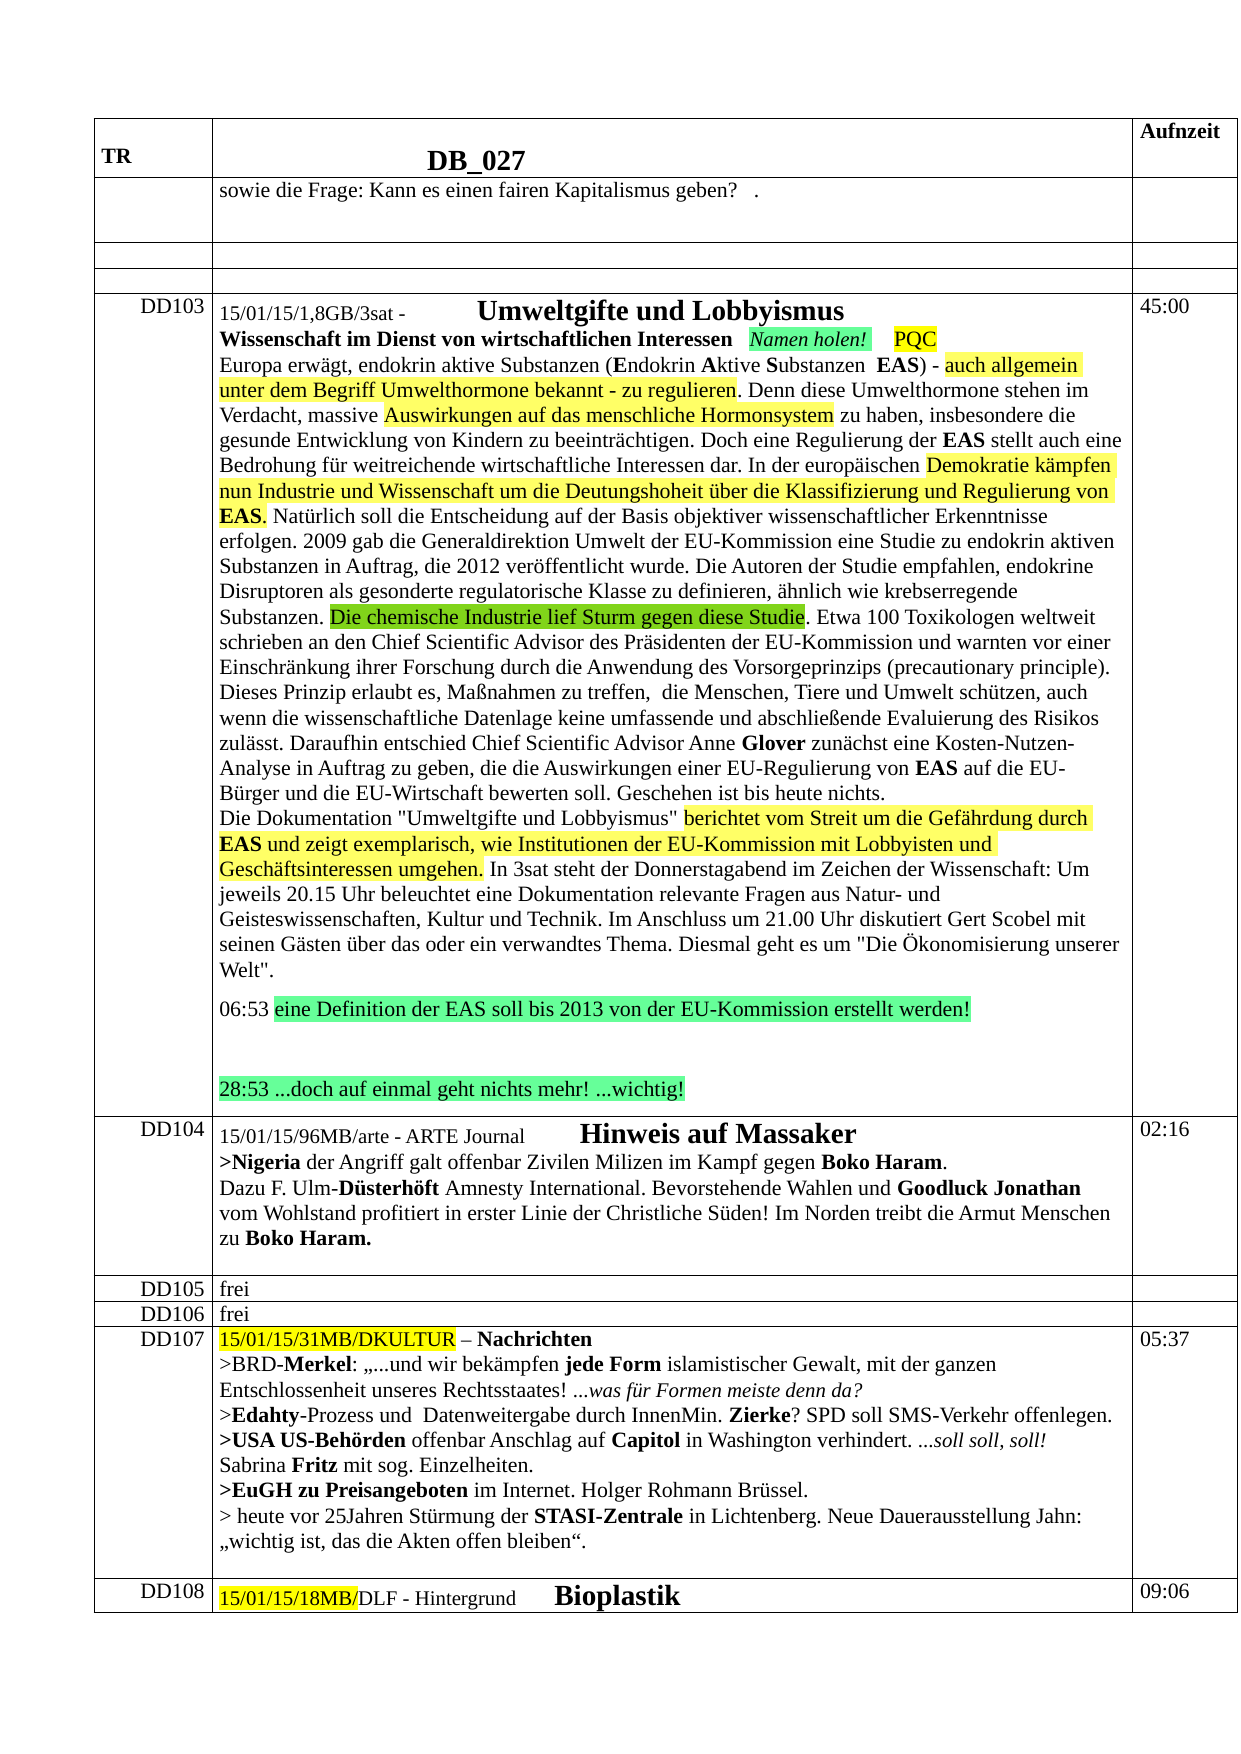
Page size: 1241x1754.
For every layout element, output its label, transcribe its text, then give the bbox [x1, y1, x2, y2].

table_cell 05:37 [1133, 1327, 1237, 1578]
table_cell frei [213, 1276, 1132, 1301]
table_cell [1133, 243, 1237, 267]
table_cell DD103 [95, 294, 212, 1116]
table_cell DD105 [95, 1276, 212, 1301]
table_cell [95, 269, 212, 293]
table_cell DD104 [95, 1117, 212, 1275]
table_cell [1133, 269, 1237, 293]
table_cell 45:00 [1133, 294, 1237, 1116]
table_cell 15/01/15/96MB/arte - ARTE Journal Hinweis auf Massaker >Nigeria der Angriff galt offenbar Zivilen Milizen im Kampf gegen Boko Haram. Dazu F. Ulm-Düsterhöft Amnesty International. Bevorstehende Wahlen und Goodluck Jonathan vom Wohlstand profitiert in erster Linie der Christliche Süden! Im Norden treibt die Armut Menschen zu Boko Haram. [213, 1117, 1132, 1275]
table_cell 09:06 [1133, 1579, 1237, 1612]
table_cell 15/01/15/18MB/DLF - Hintergrund Bioplastik [213, 1579, 1132, 1612]
table_cell [95, 178, 212, 242]
table_cell DD107 [95, 1327, 212, 1578]
table_cell [95, 243, 212, 267]
table_cell sowie die Frage: Kann es einen fairen Kapitalismus geben? . [213, 178, 1132, 242]
table_cell 15/01/15/31MB/DKULTUR – Nachrichten >BRD-Merkel: „...und wir bekämpfen jede Form islamistischer Gewalt, mit der ganzen Entschlossenheit unseres Rechtsstaates! ...was für Formen meiste denn da? >Edahty-Prozess und Datenweitergabe durch InnenMin. Zierke? SPD soll SMS-Verkehr offenlegen. >USA US-Behörden offenbar Anschlag auf Capitol in Washington verhindert. ...soll soll, soll! Sabrina Fritz mit sog. Einzelheiten. >EuGH zu Preisangeboten im Internet. Holger Rohmann Brüssel. > heute vor 25Jahren Stürmung der STASI-Zentrale in Lichtenberg. Neue Dauerausstellung Jahn: „wichtig ist, das die Akten offen bleiben“. [213, 1327, 1132, 1578]
table_cell DD108 [95, 1579, 212, 1612]
table_cell [1133, 1302, 1237, 1326]
table_cell [1133, 178, 1237, 242]
table_cell frei [213, 1302, 1132, 1326]
table_cell [1133, 1276, 1237, 1301]
table_cell 02:16 [1133, 1117, 1237, 1275]
table_cell [213, 243, 1132, 267]
table_header TR [95, 119, 212, 177]
table_cell 15/01/15/1,8GB/3sat - Umweltgifte und Lobbyismus Wissenschaft im Dienst von wirtschaftlichen Interessen Namen holen! PQC Europa erwägt, endokrin aktive Substanzen (Endokrin Aktive Substanzen EAS) - auch allgemein unter dem Begriff Umwelthormone bekannt - zu regulieren. Denn diese Umwelthormone stehen im Verdacht, massive Auswirkungen auf das menschliche Hormonsystem zu haben, insbesondere die gesunde Entwicklung von Kindern zu beeinträchtigen. Doch eine Regulierung der EAS stellt auch eine Bedrohung für weitreichende wirtschaftliche Interessen dar. In der europäischen Demokratie kämpfen nun Industrie und Wissenschaft um die Deutungshoheit über die Klassifizierung und Regulierung von EAS. Natürlich soll die Entscheidung auf der Basis objektiver wissenschaftlicher Erkenntnisse erfolgen. 2009 gab die Generaldirektion Umwelt der EU-Kommission eine Studie zu endokrin aktiven Substanzen in Auftrag, die 2012 veröffentlicht wurde. Die Autoren der Studie empfahlen, endokrine Disruptoren als gesonderte regulatorische Klasse zu definieren, ähnlich wie krebserregende Substanzen. Die chemische Industrie lief Sturm gegen diese Studie. Etwa 100 Toxikologen weltweit schrieben an den Chief Scientific Advisor des Präsidenten der EU-Kommission und warnten vor einer Einschränkung ihrer Forschung durch die Anwendung des Vorsorgeprinzips (precautionary principle). Dieses Prinzip erlaubt es, Maßnahmen zu treffen, die Menschen, Tiere und Umwelt schützen, auch wenn die wissenschaftliche Datenlage keine umfassende und abschließende Evaluierung des Risikos zulässt. Daraufhin entschied Chief Scientific Advisor Anne Glover zunächst eine Kosten-Nutzen-Analyse in Auftrag zu geben, die die Auswirkungen einer EU-Regulierung von EAS auf die EU-Bürger und die EU-Wirtschaft bewerten soll. Geschehen ist bis heute nichts. Die Dokumentation "Umweltgifte und Lobbyismus" berichtet vom Streit um die Gefährdung durch EAS und zeigt exemplarisch, wie Institutionen der EU-Kommission mit Lobbyisten und Geschäftsinteressen umgehen. In 3sat steht der Donnerstagabend im Zeichen der Wissenschaft: Um jeweils 20.15 Uhr beleuchtet eine Dokumentation relevante Fragen aus Natur- und Geisteswissenschaften, Kultur und Technik. Im Anschluss um 21.00 Uhr diskutiert Gert Scobel mit seinen Gästen über das oder ein verwandtes Thema. Diesmal geht es um "Die Ökonomisierung unserer Welt". 06:53 eine Definition der EAS soll bis 2013 von der EU-Kommission erstellt werden! 28:53 ...doch auf einmal geht nichts mehr! ...wichtig! [213, 294, 1132, 1116]
table_header DB_027 [213, 119, 1132, 177]
table_cell DD106 [95, 1302, 212, 1326]
table_cell [213, 269, 1132, 293]
table_header Aufnzeit [1133, 119, 1237, 177]
